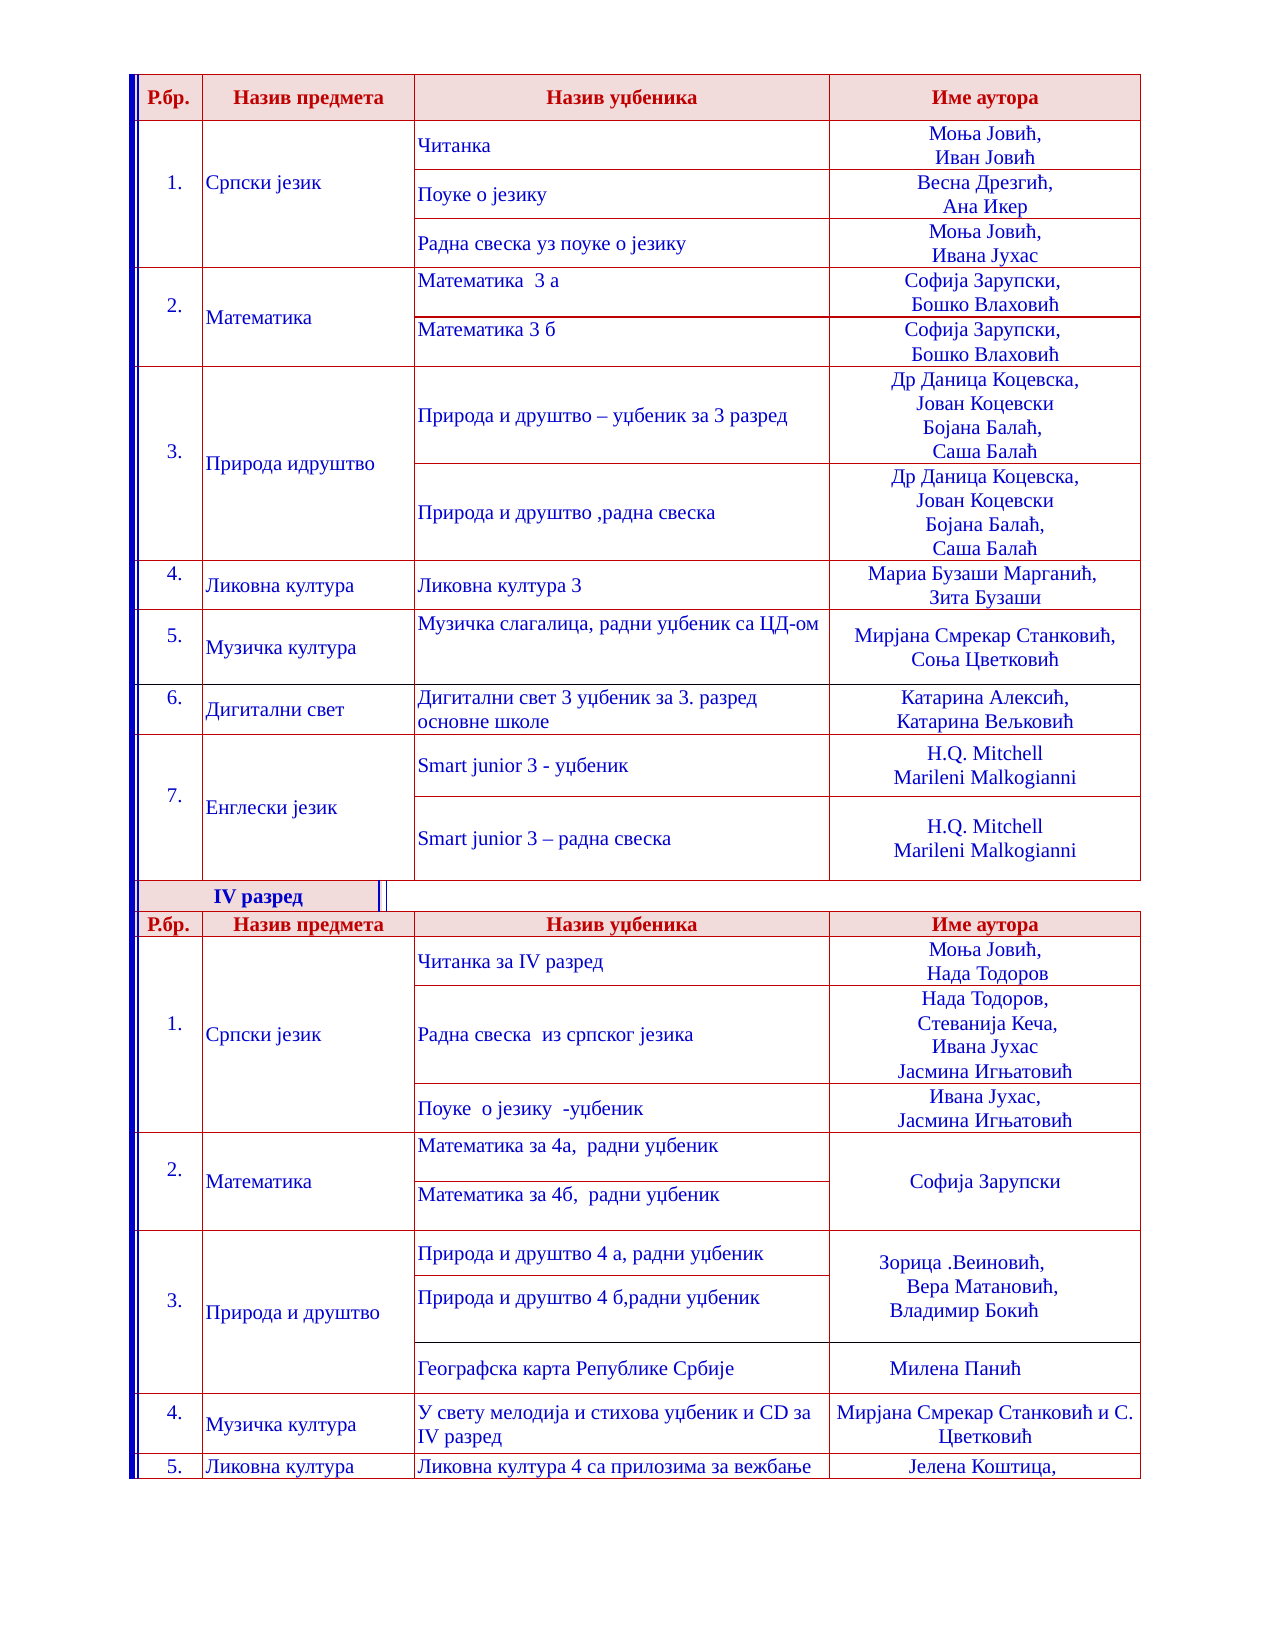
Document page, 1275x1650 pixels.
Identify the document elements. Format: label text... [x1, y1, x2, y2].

table_cell [139, 1133, 202, 1230]
table_cell У свету мелодија и стихова уџбеник и CD за IV разред [415, 1394, 829, 1453]
table_cell Софија Зарупски, Бошко Влаховић [830, 318, 1140, 366]
table_cell Математика за 4а, радни уџбеник [415, 1133, 829, 1181]
table_cell Ликовна култура [203, 561, 414, 609]
table_cell Нада Тодоров, Стеванија Кеча, Ивана Јухас Јасмина Игњатовић [830, 986, 1140, 1083]
table_cell Мариа Бузаши Марганић, Зита Бузаши [830, 561, 1140, 609]
table_cell Природа и друштво ,радна свеска [415, 464, 829, 560]
table_cell [139, 561, 202, 609]
table_cell Музичка култура [203, 1394, 414, 1453]
table_cell Радна свеска из српског језика [415, 986, 829, 1083]
table_cell Јелена Коштица, [830, 1454, 1140, 1478]
table_cell Моња Јовић, Иван Јовић [830, 121, 1140, 169]
table_cell IV разред [139, 881, 378, 911]
table_cell Поуке о језику -уџбеник [415, 1084, 829, 1132]
table_cell H.Q. Mitchell Marileni Malkogianni [830, 735, 1140, 796]
table_cell Ликовна култура [203, 1454, 414, 1478]
table_cell Математика [203, 268, 414, 366]
table_cell [139, 268, 202, 366]
table_cell Име аутора [830, 75, 1140, 120]
table_cell Природа и друштво [203, 1231, 414, 1393]
table_cell Географска карта Републике Србије [415, 1343, 829, 1393]
table_cell [139, 1454, 202, 1478]
table_cell Др Даница Коцевска, Јован Коцевски Бојана Балаћ, Саша Балаћ [830, 367, 1140, 463]
table_cell Назив уџбеника [415, 75, 829, 120]
table_cell [382, 881, 386, 911]
table_cell Природа и друштво 4 а, радни уџбеник [415, 1231, 829, 1274]
table_cell Природа и друштво 4 б,радни уџбеник [415, 1276, 829, 1342]
table_cell Катарина Алексић, Катарина Вељковић [830, 685, 1140, 733]
table_cell Енглески језик [203, 735, 414, 879]
table_cell Р.бр. [139, 75, 202, 120]
table_cell Дигитални свет [203, 685, 414, 733]
table_cell Весна Дрезгић, Ана Икер [830, 170, 1140, 218]
table_cell Ликовна култура 3 [415, 561, 829, 609]
table_cell Дигитални свет 3 уџбеник за 3. разред основне школе [415, 685, 829, 733]
table_cell Софија Зарупски, Бошко Влаховић [830, 268, 1140, 316]
table_cell Српски језик [203, 937, 414, 1132]
table_cell Зорица .Веиновић, Вера Матановић, Владимир Бокић [830, 1231, 1140, 1342]
table_cell Математика 3 б [415, 318, 829, 366]
table_cell Р.бр. [139, 912, 202, 936]
table_cell Ивана Јухас, Јасмина Игњатовић [830, 1084, 1140, 1132]
table_cell [139, 610, 202, 684]
table_cell Мирјана Смрекар Станковић и С. Цветковић [830, 1394, 1140, 1453]
table_cell [139, 685, 202, 733]
table_cell Моња Јовић, Ивана Јухас [830, 219, 1140, 267]
table_cell Мирјана Смрекар Станковић, Соња Цветковић [830, 610, 1140, 684]
table_cell [139, 121, 202, 267]
table_cell Др Даница Коцевска, Јован Коцевски Бојана Балаћ, Саша Балаћ [830, 464, 1140, 560]
table_cell H.Q. Mitchell Marileni Malkogianni [830, 797, 1140, 879]
table_cell [139, 735, 202, 879]
table_cell Софија Зарупски [830, 1133, 1140, 1230]
table_cell Милена Панић [830, 1343, 1140, 1393]
table_cell [387, 881, 1141, 911]
table_cell Математика за 4б, радни уџбеник [415, 1182, 829, 1230]
table_cell Природа идруштво [203, 367, 414, 560]
table_cell Српски језик [203, 121, 414, 267]
table_cell Поуке о језику [415, 170, 829, 218]
table_cell Име аутора [830, 912, 1140, 936]
table_cell Smart junior 3 – радна свеска [415, 797, 829, 879]
table_cell Математика [203, 1133, 414, 1230]
table_cell Читанка [415, 121, 829, 169]
table_cell Музичка слагалица, радни уџбеник са ЦД-ом [415, 610, 829, 684]
table_cell Математика 3 а [415, 268, 829, 316]
table_cell [139, 367, 202, 560]
table_cell Читанка за IV разред [415, 937, 829, 985]
table_cell Назив уџбеника [415, 912, 829, 936]
table_cell Назив предмета [203, 912, 414, 936]
table_cell Радна свеска уз поуке о језику [415, 219, 829, 267]
table_cell Природа и друштво – уџбеник за 3 разред [415, 367, 829, 463]
table_cell [139, 1394, 202, 1453]
table_cell Музичка култура [203, 610, 414, 684]
table_cell Ликовна култура 4 са прилозима за вежбање [415, 1454, 829, 1478]
table_cell [139, 937, 202, 1132]
table_cell Smart junior 3 - уџбеник [415, 735, 829, 796]
table_cell Моња Јовић, Нада Тодоров [830, 937, 1140, 985]
table_cell Назив предмета [203, 75, 414, 120]
table_cell [139, 1231, 202, 1393]
